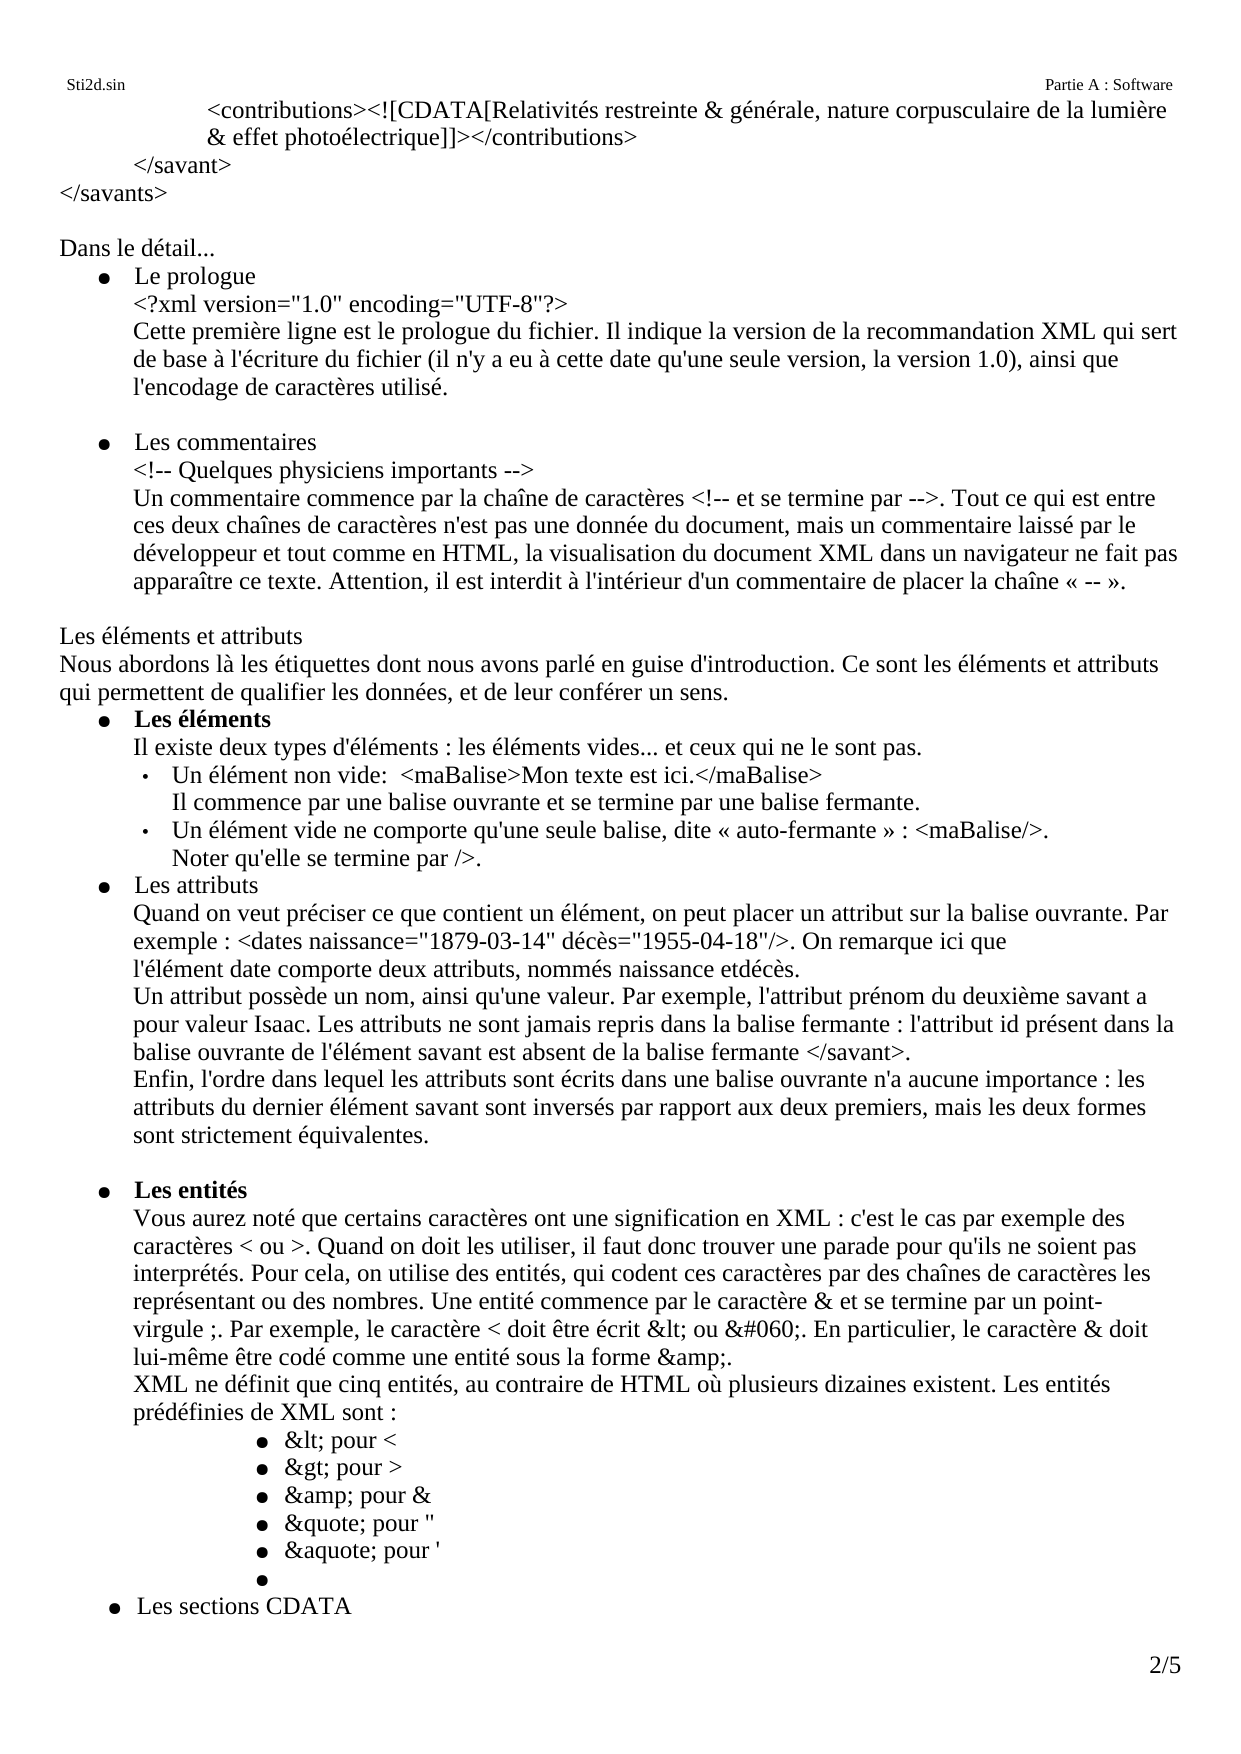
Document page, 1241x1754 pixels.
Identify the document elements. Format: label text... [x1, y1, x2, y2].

text Dans le détail... [59, 234, 1181, 262]
text </savants> [59, 179, 1181, 207]
list &lt; pour < [254, 1426, 1181, 1453]
list Les entités [97, 1176, 1181, 1204]
text <?xml version="1.0" encoding="UTF-8"?> [59, 290, 1181, 317]
list &gt; pour > [254, 1453, 1181, 1481]
list Il commence par une balise ouvrante et se termine par une balise fermante. [142, 788, 1181, 816]
list Le prologue [97, 262, 1181, 290]
text Un attribut possède un nom, ainsi qu'une valeur. Par exemple, l'attribut prénom du deuxième savant a pour valeur Isaac. Les attributs ne sont jamais repris dans la balise fermante : l'attribut id présent dans la balise ouvrante de l'élément savant est absent de la balise fermante </savant>. [59, 982, 1181, 1066]
list Un élément non vide: <maBalise>Mon texte est ici.</maBalise> [142, 761, 1181, 788]
text XML ne définit que cinq entités, au contraire de HTML où plusieurs dizaines existent. Les entités prédéfinies de XML sont : [59, 1370, 1181, 1426]
text Il existe deux types d'éléments : les éléments vides... et ceux qui ne le sont pas. [59, 733, 1181, 761]
text Quand on veut préciser ce que contient un élément, on peut placer un attribut sur la balise ouvrante. Par exemple : <dates naissance="1879-03-14" décès="1955-04-18"/>. On remarque ici que l'élément date comporte deux attributs, nommés naissance etdécès. [59, 899, 1181, 982]
list &quote; pour " [254, 1509, 1181, 1537]
list Les éléments [97, 705, 1181, 733]
list Les sections CDATA [107, 1592, 1181, 1620]
text Les éléments et attributs [59, 622, 1181, 650]
list &aquote; pour ' [254, 1537, 1181, 1564]
list Les commentaires [97, 428, 1181, 456]
list Noter qu'elle se termine par />. [142, 844, 1181, 872]
list Les attributs [97, 872, 1181, 899]
text Nous abordons là les étiquettes dont nous avons parlé en guise d'introduction. Ce sont les éléments et attributs qui permettent de qualifier les données, et de leur conférer un sens. [59, 650, 1181, 705]
list &amp; pour & [254, 1481, 1181, 1509]
text <contributions><![CDATA[Relativités restreinte & générale, nature corpusculaire de la lumière & effet photoélectrique]]></contributions> [59, 96, 1181, 151]
text Un commentaire commence par la chaîne de caractères <!-- et se termine par -->. Tout ce qui est entre ces deux chaînes de caractères n'est pas une donnée du document, mais un commentaire laissé par le développeur et tout comme en HTML, la visualisation du document XML dans un navigateur ne fait pas apparaître ce texte. Attention, il est interdit à l'intérieur d'un commentaire de placer la chaîne « -- ». [59, 484, 1181, 594]
text Cette première ligne est le prologue du fichier. Il indique la version de la recommandation XML qui sert de base à l'écriture du fichier (il n'y a eu à cette date qu'une seule version, la version 1.0), ainsi que l'encodage de caractères utilisé. [59, 317, 1181, 401]
text </savant> [59, 151, 1181, 179]
text Vous aurez noté que certains caractères ont une signification en XML : c'est le cas par exemple des caractères < ou >. Quand on doit les utiliser, il faut donc trouver une parade pour qu'ils ne soient pas interprétés. Pour cela, on utilise des entités, qui codent ces caractères par des chaînes de caractères les représentant ou des nombres. Une entité commence par le caractère & et se termine par un point- virgule ;. Par exemple, le caractère < doit être écrit &lt; ou &#060;. En particulier, le caractère & doit lui-même être codé comme une entité sous la forme &amp;. [59, 1204, 1181, 1370]
text <!-- Quelques physiciens importants --> [59, 456, 1181, 484]
list Un élément vide ne comporte qu'une seule balise, dite « auto-fermante » : <maBalise/>. [142, 816, 1181, 844]
text Enfin, l'ordre dans lequel les attributs sont écrits dans une balise ouvrante n'a aucune importance : les attributs du dernier élément savant sont inversés par rapport aux deux premiers, mais les deux formes sont strictement équivalentes. [59, 1066, 1181, 1149]
